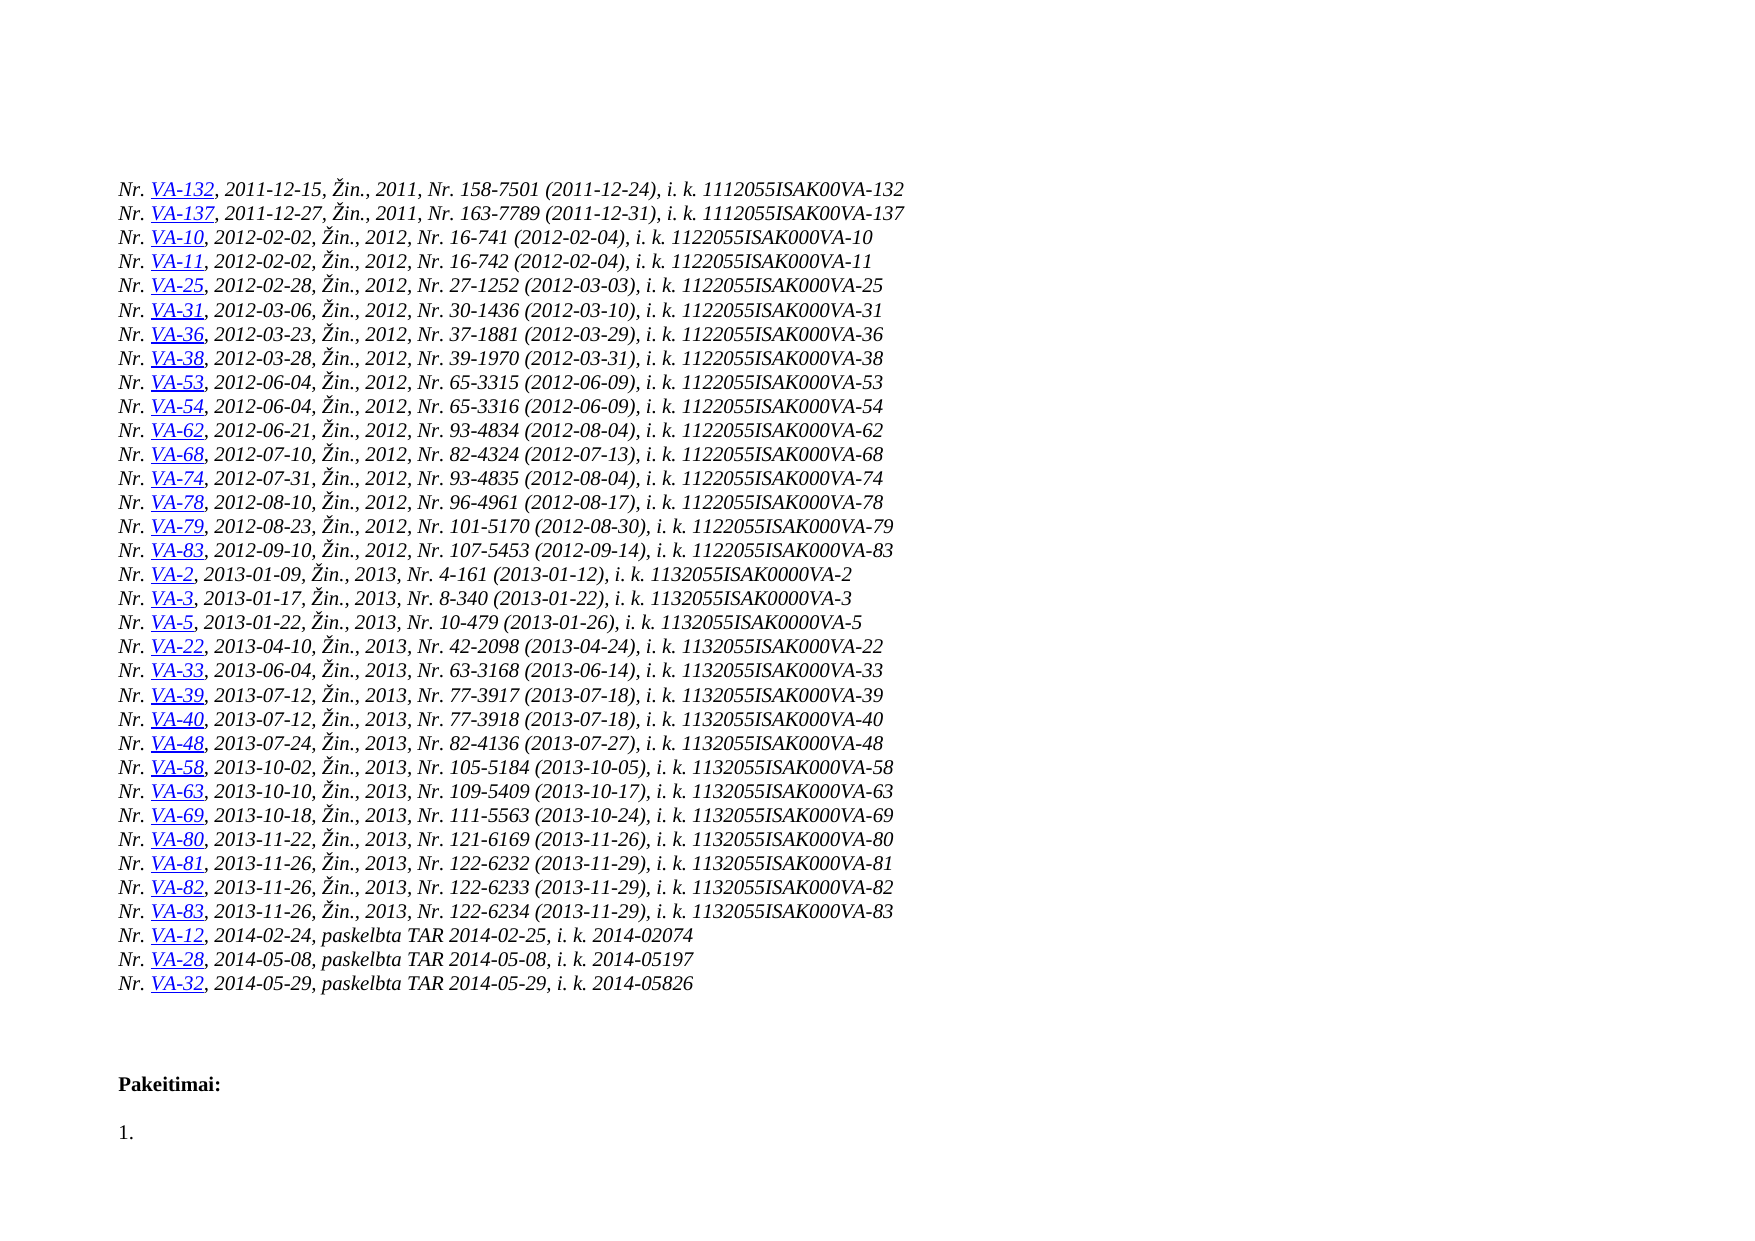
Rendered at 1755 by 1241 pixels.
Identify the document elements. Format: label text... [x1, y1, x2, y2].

text Nr. VA-3, 2013-01-17, Žin., 2013, Nr. 8-340 (2013-01-22), i. k. 1132055ISAK0000VA-3 [118, 586, 1636, 610]
text Nr. VA-132, 2011-12-15, Žin., 2011, Nr. 158-7501 (2011-12-24), i. k. 1112055ISAK00VA-132 [118, 177, 1636, 201]
text Nr. VA-31, 2012-03-06, Žin., 2012, Nr. 30-1436 (2012-03-10), i. k. 1122055ISAK000VA-31 [118, 297, 1636, 322]
text Nr. VA-63, 2013-10-10, Žin., 2013, Nr. 109-5409 (2013-10-17), i. k. 1132055ISAK000VA-63 [118, 779, 1636, 803]
text Nr. VA-39, 2013-07-12, Žin., 2013, Nr. 77-3917 (2013-07-18), i. k. 1132055ISAK000VA-39 [118, 682, 1636, 707]
text Nr. VA-11, 2012-02-02, Žin., 2012, Nr. 16-742 (2012-02-04), i. k. 1122055ISAK000VA-11 [118, 249, 1636, 273]
text Nr. VA-83, 2013-11-26, Žin., 2013, Nr. 122-6234 (2013-11-29), i. k. 1132055ISAK000VA-83 [118, 899, 1636, 923]
text Pakeitimai: [118, 1072, 1636, 1096]
text Nr. VA-22, 2013-04-10, Žin., 2013, Nr. 42-2098 (2013-04-24), i. k. 1132055ISAK000VA-22 [118, 634, 1636, 658]
text Nr. VA-5, 2013-01-22, Žin., 2013, Nr. 10-479 (2013-01-26), i. k. 1132055ISAK0000VA-5 [118, 610, 1636, 634]
text Nr. VA-62, 2012-06-21, Žin., 2012, Nr. 93-4834 (2012-08-04), i. k. 1122055ISAK000VA-62 [118, 418, 1636, 442]
text Nr. VA-81, 2013-11-26, Žin., 2013, Nr. 122-6232 (2013-11-29), i. k. 1132055ISAK000VA-81 [118, 851, 1636, 875]
text Nr. VA-28, 2014-05-08, paskelbta TAR 2014-05-08, i. k. 2014-05197 [118, 947, 1636, 971]
text Nr. VA-12, 2014-02-24, paskelbta TAR 2014-02-25, i. k. 2014-02074 [118, 923, 1636, 947]
text Nr. VA-82, 2013-11-26, Žin., 2013, Nr. 122-6233 (2013-11-29), i. k. 1132055ISAK000VA-82 [118, 875, 1636, 899]
text Nr. VA-48, 2013-07-24, Žin., 2013, Nr. 82-4136 (2013-07-27), i. k. 1132055ISAK000VA-48 [118, 731, 1636, 755]
text Nr. VA-74, 2012-07-31, Žin., 2012, Nr. 93-4835 (2012-08-04), i. k. 1122055ISAK000VA-74 [118, 466, 1636, 490]
text Nr. VA-32, 2014-05-29, paskelbta TAR 2014-05-29, i. k. 2014-05826 [118, 971, 1636, 995]
text Nr. VA-33, 2013-06-04, Žin., 2013, Nr. 63-3168 (2013-06-14), i. k. 1132055ISAK000VA-33 [118, 658, 1636, 682]
text 1. [118, 1120, 1636, 1144]
text Nr. VA-83, 2012-09-10, Žin., 2012, Nr. 107-5453 (2012-09-14), i. k. 1122055ISAK000VA-83 [118, 538, 1636, 562]
text Nr. VA-58, 2013-10-02, Žin., 2013, Nr. 105-5184 (2013-10-05), i. k. 1132055ISAK000VA-58 [118, 755, 1636, 779]
text Nr. VA-69, 2013-10-18, Žin., 2013, Nr. 111-5563 (2013-10-24), i. k. 1132055ISAK000VA-69 [118, 803, 1636, 827]
text Nr. VA-25, 2012-02-28, Žin., 2012, Nr. 27-1252 (2012-03-03), i. k. 1122055ISAK000VA-25 [118, 273, 1636, 297]
text Nr. VA-36, 2012-03-23, Žin., 2012, Nr. 37-1881 (2012-03-29), i. k. 1122055ISAK000VA-36 [118, 322, 1636, 346]
text Nr. VA-79, 2012-08-23, Žin., 2012, Nr. 101-5170 (2012-08-30), i. k. 1122055ISAK000VA-79 [118, 514, 1636, 538]
text Nr. VA-38, 2012-03-28, Žin., 2012, Nr. 39-1970 (2012-03-31), i. k. 1122055ISAK000VA-38 [118, 346, 1636, 370]
text Nr. VA-80, 2013-11-22, Žin., 2013, Nr. 121-6169 (2013-11-26), i. k. 1132055ISAK000VA-80 [118, 827, 1636, 851]
text Nr. VA-10, 2012-02-02, Žin., 2012, Nr. 16-741 (2012-02-04), i. k. 1122055ISAK000VA-10 [118, 225, 1636, 249]
text Nr. VA-78, 2012-08-10, Žin., 2012, Nr. 96-4961 (2012-08-17), i. k. 1122055ISAK000VA-78 [118, 490, 1636, 514]
text Nr. VA-68, 2012-07-10, Žin., 2012, Nr. 82-4324 (2012-07-13), i. k. 1122055ISAK000VA-68 [118, 442, 1636, 466]
text Nr. VA-54, 2012-06-04, Žin., 2012, Nr. 65-3316 (2012-06-09), i. k. 1122055ISAK000VA-54 [118, 394, 1636, 418]
text Nr. VA-40, 2013-07-12, Žin., 2013, Nr. 77-3918 (2013-07-18), i. k. 1132055ISAK000VA-40 [118, 707, 1636, 731]
text Nr. VA-137, 2011-12-27, Žin., 2011, Nr. 163-7789 (2011-12-31), i. k. 1112055ISAK00VA-137 [118, 201, 1636, 225]
text Nr. VA-53, 2012-06-04, Žin., 2012, Nr. 65-3315 (2012-06-09), i. k. 1122055ISAK000VA-53 [118, 370, 1636, 394]
text Nr. VA-2, 2013-01-09, Žin., 2013, Nr. 4-161 (2013-01-12), i. k. 1132055ISAK0000VA-2 [118, 562, 1636, 586]
